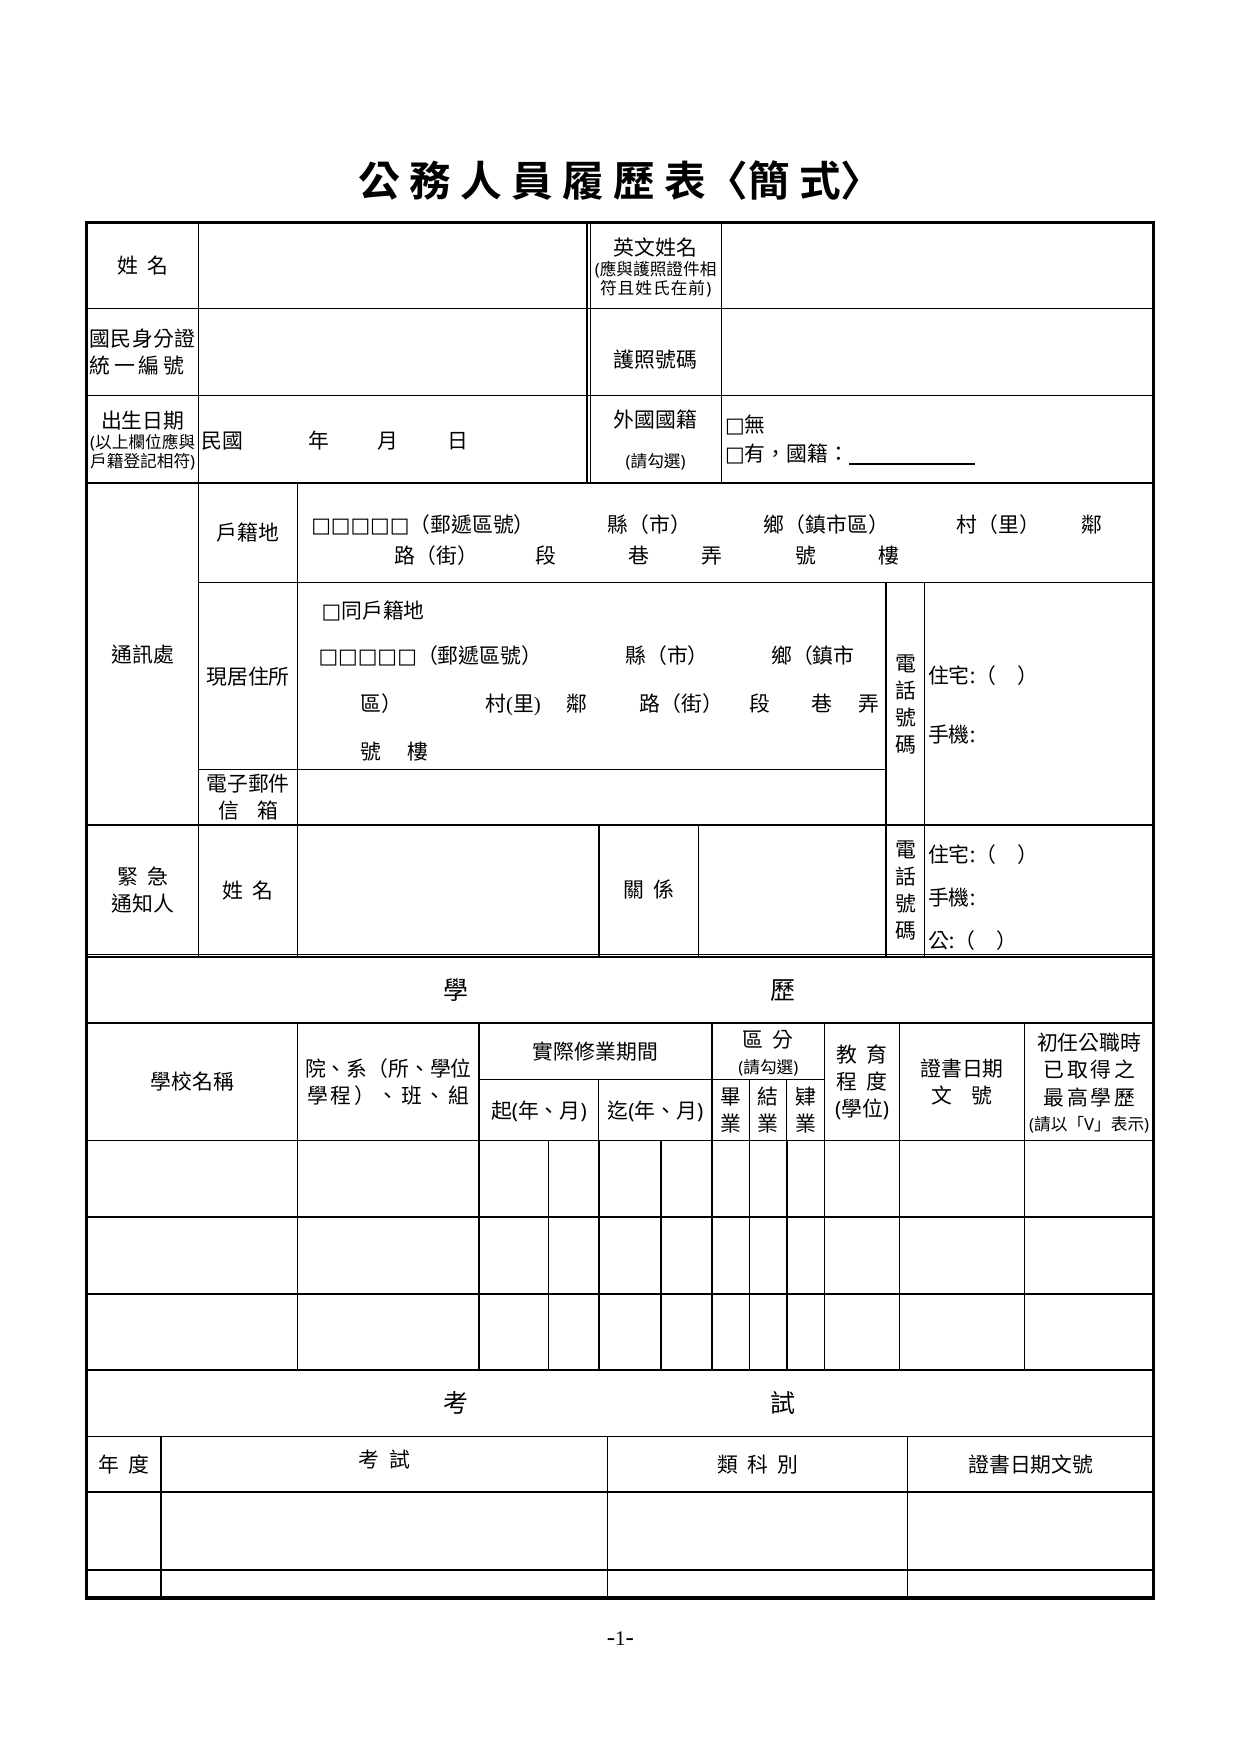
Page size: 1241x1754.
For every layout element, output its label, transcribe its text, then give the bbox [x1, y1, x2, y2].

table_cell 姓 名 [199, 826, 297, 954]
table_header 英文姓名 (應與護照證件相符且姓氏在前) [591, 224, 721, 308]
table_cell [662, 1295, 711, 1369]
table_cell 學 歷 [88, 958, 1152, 1022]
table_cell [600, 1295, 660, 1369]
table_cell 起(年、月) [480, 1080, 598, 1140]
table_cell [608, 1493, 907, 1569]
table_cell [298, 770, 885, 824]
table_cell 肄業 [787, 1080, 824, 1140]
table_cell 住宅:（ ） 手機: [925, 583, 1152, 824]
table_cell 考 試 [162, 1437, 607, 1491]
table_cell [713, 1218, 749, 1293]
table_cell [1025, 1295, 1152, 1369]
table_cell [298, 1295, 478, 1369]
table_cell [88, 1141, 297, 1216]
table_cell 實際修業期間 [480, 1024, 711, 1079]
table_cell 緊 急 通知人 [88, 826, 198, 954]
table_cell 迄(年、月) [599, 1080, 711, 1140]
table_cell 結業 [750, 1080, 786, 1140]
table_cell [908, 1571, 1152, 1596]
table_cell [750, 1218, 786, 1293]
table_cell [788, 1141, 824, 1216]
table_cell [88, 1218, 297, 1293]
table_cell 護照號碼 [591, 309, 721, 395]
table_cell [199, 309, 586, 395]
table_cell [699, 826, 885, 954]
table_cell [750, 1295, 786, 1369]
table_cell [1025, 1218, 1152, 1293]
table_cell [788, 1295, 824, 1369]
table_cell [825, 1218, 899, 1293]
text 公 務 人 員 履 歷 表〈簡 式〉 [89, 148, 1152, 208]
table_cell 初任公職時 已取得之 最高學歷 (請以「V」表示) [1025, 1024, 1152, 1140]
table_cell 關 係 [600, 826, 698, 954]
table_cell [298, 1218, 478, 1293]
table_cell [713, 1295, 749, 1369]
table_cell [480, 1218, 548, 1293]
table_cell [480, 1141, 548, 1216]
table_cell 區 分 (請勾選) [713, 1024, 824, 1079]
table_cell 電話號碼 [887, 583, 924, 824]
table_cell 年 度 [88, 1437, 160, 1491]
table_cell 現居住所 [199, 583, 297, 769]
table_cell [549, 1141, 598, 1216]
table_cell [88, 1571, 160, 1596]
table_cell [900, 1141, 1024, 1216]
table_cell 電話號碼 [887, 826, 924, 954]
table_cell 類 科 別 [608, 1437, 907, 1491]
table_cell 戶籍地 [199, 484, 297, 582]
table_cell 畢業 [713, 1080, 749, 1140]
table_cell [162, 1493, 607, 1569]
table_cell 電子郵件 信 箱 [199, 770, 297, 824]
table_cell [825, 1141, 899, 1216]
table_cell [298, 826, 598, 954]
table_cell [549, 1295, 598, 1369]
table_cell [713, 1141, 749, 1216]
table_cell 國民身分證統一編號 [88, 309, 198, 395]
table_cell [600, 1141, 660, 1216]
table_cell 通訊處 [88, 484, 198, 824]
table_cell 住宅:（ ） 手機: 公:（ ） [925, 826, 1152, 954]
table_cell [549, 1218, 598, 1293]
table_header [722, 224, 1152, 308]
table_cell 教 育 程 度 (學位) [825, 1024, 899, 1140]
table_cell [750, 1141, 786, 1216]
table_cell [908, 1493, 1152, 1569]
table_cell [662, 1141, 711, 1216]
table_cell [88, 1493, 160, 1569]
table_cell [662, 1218, 711, 1293]
table_cell [480, 1295, 548, 1369]
table_cell [298, 1141, 478, 1216]
table_cell 考 試 [88, 1371, 1152, 1436]
table_cell □□□□□（郵遞區號） 縣（市） 鄉（鎮市區） 村（里） 鄰 路（街） 段 巷 弄 號 樓 [298, 484, 1152, 582]
table_cell 學校名稱 [88, 1024, 297, 1140]
table_cell 外國國籍 (請勾選) [591, 396, 721, 482]
table_cell [608, 1571, 907, 1596]
table_header 姓 名 [88, 224, 198, 308]
table_cell 證書日期 文 號 [900, 1024, 1024, 1140]
table_cell [900, 1218, 1024, 1293]
table_cell [900, 1295, 1024, 1369]
table_cell [825, 1295, 899, 1369]
table_cell [722, 309, 1152, 395]
table_cell [600, 1218, 660, 1293]
table_cell 證書日期文號 [908, 1437, 1152, 1491]
table_cell 民國 年 月 日 [199, 396, 586, 482]
table_header [199, 224, 586, 308]
table_cell □同戶籍地 □□□□□（郵遞區號） 縣（市） 鄉（鎮市區） 村(里) 鄰 路（街） 段 巷 弄 號 樓 [298, 583, 885, 769]
table_cell [88, 1295, 297, 1369]
table_cell 院、系（所、學位 學程）、班、組 [298, 1024, 478, 1140]
table_cell [1025, 1141, 1152, 1216]
table_cell 出生日期 (以上欄位應與戶籍登記相符) [88, 396, 198, 482]
table_cell [788, 1218, 824, 1293]
table_cell □無 □有，國籍： [722, 396, 1152, 482]
table_cell [162, 1571, 607, 1596]
